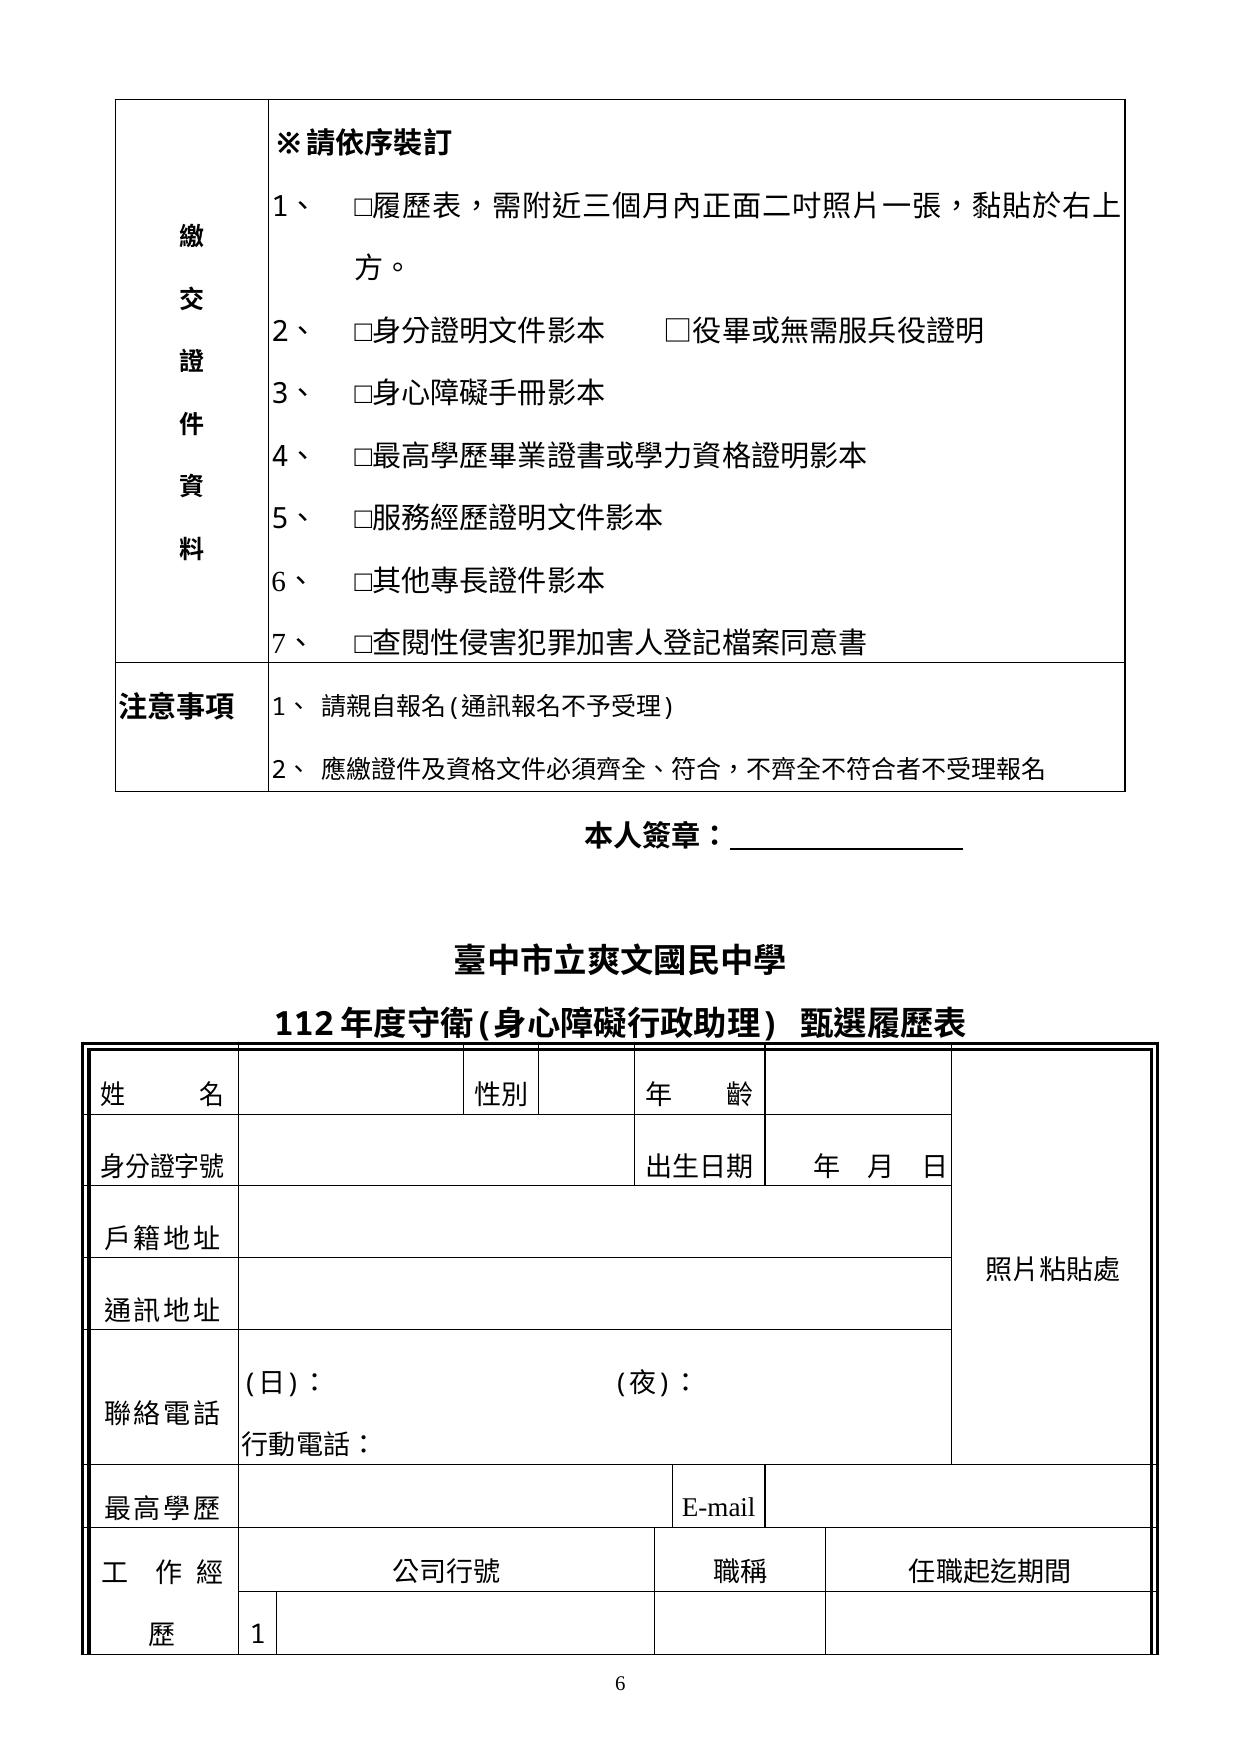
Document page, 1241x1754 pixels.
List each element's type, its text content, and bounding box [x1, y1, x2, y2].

table_cell 年 月 日 [766, 1115, 951, 1185]
text 臺中市立爽文國民中學 [59, 917, 1181, 979]
table_cell [239, 1465, 672, 1527]
table_cell 身分證字號 [91, 1115, 238, 1185]
table_cell 請親自報名(通訊報名不予受理) 應繳證件及資格文件必須齊全、符合，不齊全不符合者不受理報名 報名時間截止後，恕不受理補件 [269, 663, 1124, 791]
table_cell [239, 1115, 634, 1185]
table_cell E-mail [673, 1465, 764, 1527]
table_cell 任職起迄期間 [826, 1528, 1150, 1591]
table_cell [239, 1186, 951, 1257]
table_cell 聯絡電話 [91, 1330, 238, 1463]
table_cell 1 [239, 1592, 276, 1654]
table_cell [239, 1258, 951, 1329]
table_cell 職稱 [655, 1528, 825, 1591]
text 本人簽章： [59, 792, 1190, 854]
text 112年度守衛(身心障礙行政助理) 甄選履歷表 [59, 979, 1181, 1042]
table_cell [655, 1592, 825, 1654]
table_cell ※請依序裝訂 □履歷表，需附近三個月內正面二吋照片一張，黏貼於右上方。 □身分證明文件影本 □役畢或無需服兵役證明 □身心障礙手冊影本 □最高學歷畢業證書或學力資格證明影本 □服務經歷證明文件影本 □其他專長證件影本 □查閱性侵害犯罪加害人登記檔案同意書 [269, 100, 1124, 662]
table_header 照片粘貼處 [952, 1045, 1154, 1463]
table_cell (日)： (夜)： 行動電話： [239, 1330, 951, 1463]
table_cell 公司行號 [239, 1528, 654, 1591]
table_cell 最高學歷 [91, 1465, 238, 1527]
table_header [239, 1051, 463, 1113]
table_header [766, 1051, 951, 1113]
table_header 年 齡 [635, 1051, 764, 1113]
table_header 性別 [464, 1051, 538, 1113]
table_cell 工 作 經 歷 [91, 1528, 238, 1654]
table_cell 注意事項 [116, 663, 268, 791]
table_header [539, 1051, 634, 1113]
table_cell [277, 1592, 654, 1654]
table_cell 戶籍地址 [91, 1186, 238, 1257]
table_header 姓 名 [86, 1045, 238, 1113]
table_cell 通訊地址 [91, 1258, 238, 1329]
table_cell 繳 交 證 件 資 料 [116, 100, 268, 662]
table_cell 出生日期 [635, 1115, 764, 1185]
table_cell [766, 1465, 1150, 1527]
table_cell [826, 1592, 1150, 1654]
